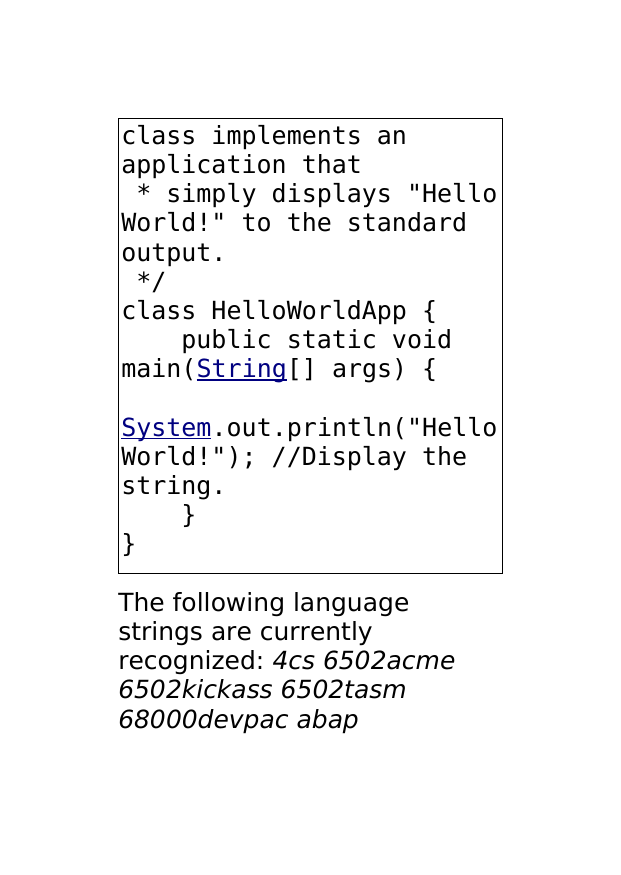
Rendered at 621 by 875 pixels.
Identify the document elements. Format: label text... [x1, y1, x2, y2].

text The following language strings are currently recognized: 4cs 6502acme 6502kickass 6502tasm 68000devpac abap [118, 588, 502, 734]
table_header class implements an application that * simply displays "Hello World!" to the standard output. */ class HelloWorldApp { public static void main(String[] args) { System.out.println("Hello World!"); //Display the string. } } [119, 119, 502, 573]
